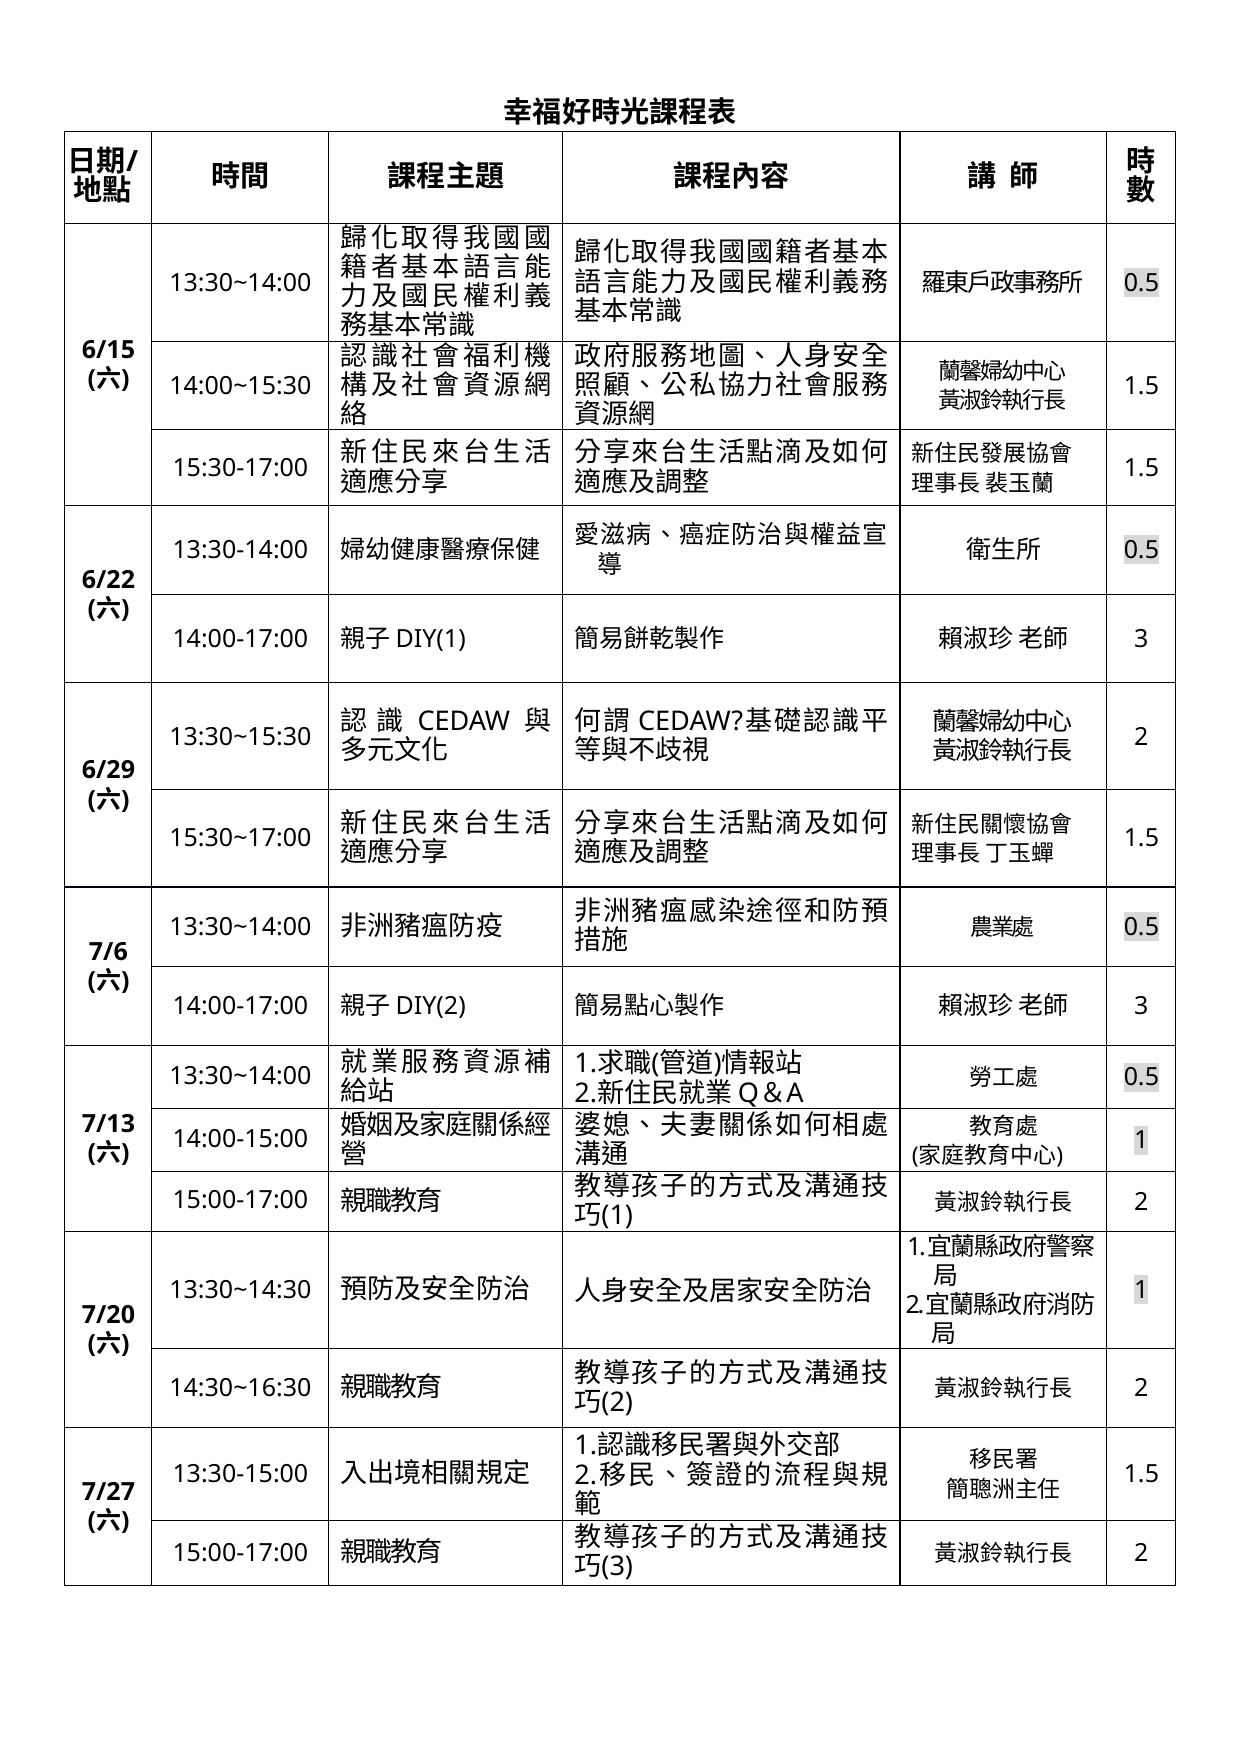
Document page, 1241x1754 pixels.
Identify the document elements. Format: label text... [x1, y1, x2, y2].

table_header 課程主題 [329, 132, 562, 223]
table_cell 衛生所 [901, 506, 1106, 594]
table_cell 黃淑鈴執行長 [901, 1172, 1106, 1231]
table_cell 預防及安全防治 [329, 1232, 562, 1348]
table_cell 歸化取得我國國籍者基本語言能力及國民權利義務基本常識 [563, 224, 899, 341]
table_cell 1.宜蘭縣政府警察局 2.宜蘭縣政府消防局 [901, 1232, 1106, 1348]
table_cell 14:00-17:00 [152, 595, 328, 682]
table_cell 1.5 [1107, 342, 1175, 429]
table_cell 親職教育 [329, 1349, 562, 1427]
table_cell 農業處 [901, 888, 1106, 966]
table_cell 15:00-17:00 [152, 1521, 328, 1584]
table_cell 13:30~14:00 [152, 1046, 328, 1108]
table_cell 7/20 (六) [65, 1232, 151, 1427]
table_cell 13:30-15:00 [152, 1428, 328, 1519]
table_cell 親職教育 [329, 1521, 562, 1584]
table_cell 1.5 [1107, 790, 1175, 886]
table_cell 13:30~14:00 [152, 888, 328, 966]
table_cell 3 [1107, 967, 1175, 1045]
table_cell 新住民來台生活適應分享 [329, 430, 562, 505]
table_cell 7/13 (六) [65, 1046, 151, 1231]
table_cell 6/22 (六) [65, 506, 151, 682]
table_cell 1.認識移民署與外交部 2.移民、簽證的流程與規範 [563, 1428, 899, 1519]
table_header 時間 [152, 132, 328, 223]
table_cell 教育處 (家庭教育中心) [901, 1109, 1106, 1171]
table_cell 15:30~17:00 [152, 790, 328, 886]
table_cell 移民署 簡聰洲主任 [901, 1428, 1106, 1519]
table_cell 親職教育 [329, 1172, 562, 1231]
table_cell 1.5 [1107, 430, 1175, 505]
table_cell 14:30~16:30 [152, 1349, 328, 1427]
table_cell 2 [1107, 1521, 1175, 1584]
table_cell 6/29 (六) [65, 683, 151, 886]
table_cell 1.5 [1107, 1428, 1175, 1519]
table_header 時數 [1107, 132, 1175, 223]
table_cell 婚姻及家庭關係經營 [329, 1109, 562, 1171]
table_cell 13:30~14:00 [152, 224, 328, 341]
table_cell 何謂CEDAW?基礎認識平等與不歧視 [563, 683, 899, 789]
table_cell 2 [1107, 1349, 1175, 1427]
table_cell 新住民發展協會 理事長 裴玉蘭 [901, 430, 1106, 505]
table_cell 7/6 (六) [65, 888, 151, 1045]
table_cell 賴淑珍 老師 [901, 595, 1106, 682]
table_cell 愛滋病、癌症防治與權益宣導 [563, 506, 899, 594]
table_cell 新住民來台生活適應分享 [329, 790, 562, 886]
table_cell 15:30-17:00 [152, 430, 328, 505]
table_cell 羅東戶政事務所 [901, 224, 1106, 341]
table_cell 就業服務資源補給站 [329, 1046, 562, 1108]
table_cell 婦幼健康醫療保健 [329, 506, 562, 594]
table_cell 0.5 [1107, 1046, 1175, 1108]
table_cell 0.5 [1107, 888, 1175, 966]
table_cell 蘭馨婦幼中心 黃淑鈴執行長 [901, 683, 1106, 789]
table_cell 分享來台生活點滴及如何適應及調整 [563, 790, 899, 886]
table_cell 0.5 [1107, 506, 1175, 594]
table_cell 勞工處 [901, 1046, 1106, 1108]
table_cell 1.求職(管道)情報站 2.新住民就業Q＆A [563, 1046, 899, 1108]
table_cell 6/15 (六) [65, 224, 151, 505]
table_cell 14:00-17:00 [152, 967, 328, 1045]
table_cell 黃淑鈴執行長 [901, 1521, 1106, 1584]
table_cell 15:00-17:00 [152, 1172, 328, 1231]
table_header 課程內容 [563, 132, 899, 223]
table_cell 簡易點心製作 [563, 967, 899, 1045]
table_cell 教導孩子的方式及溝通技巧(3) [563, 1521, 899, 1584]
table_cell 賴淑珍 老師 [901, 967, 1106, 1045]
table_cell 非洲豬瘟感染途徑和防預措施 [563, 888, 899, 966]
table_cell 7/27 (六) [65, 1428, 151, 1584]
table_cell 簡易餅乾製作 [563, 595, 899, 682]
table_cell 婆媳、夫妻關係如何相處溝通 [563, 1109, 899, 1171]
table_cell 蘭馨婦幼中心 黃淑鈴執行長 [901, 342, 1106, 429]
table_cell 1 [1107, 1109, 1175, 1171]
table_cell 14:00~15:30 [152, 342, 328, 429]
table_cell 認識CEDAW與多元文化 [329, 683, 562, 789]
table_cell 政府服務地圖、人身安全照顧、公私協力社會服務資源網 [563, 342, 899, 429]
table_cell 非洲豬瘟防疫 [329, 888, 562, 966]
table_cell 認識社會福利機構及社會資源網絡 [329, 342, 562, 429]
table_cell 教導孩子的方式及溝通技巧(2) [563, 1349, 899, 1427]
table_cell 1 [1107, 1232, 1175, 1348]
table_cell 新住民關懷協會 理事長 丁玉蟬 [901, 790, 1106, 886]
table_cell 歸化取得我國國籍者基本語言能力及國民權利義務基本常識 [329, 224, 562, 341]
table_cell 0.5 [1107, 224, 1175, 341]
text 幸福好時光課程表 [187, 89, 1053, 131]
table_cell 教導孩子的方式及溝通技巧(1) [563, 1172, 899, 1231]
table_cell 13:30-14:00 [152, 506, 328, 594]
table_header 日期/地點 [65, 132, 151, 223]
table_cell 入出境相關規定 [329, 1428, 562, 1519]
table_cell 黃淑鈴執行長 [901, 1349, 1106, 1427]
table_header 講 師 [901, 132, 1106, 223]
table_cell 3 [1107, 595, 1175, 682]
table_cell 親子DIY(2) [329, 967, 562, 1045]
table_cell 分享來台生活點滴及如何適應及調整 [563, 430, 899, 505]
table_cell 人身安全及居家安全防治 [563, 1232, 899, 1348]
table_cell 2 [1107, 1172, 1175, 1231]
table_cell 親子DIY(1) [329, 595, 562, 682]
table_cell 13:30~15:30 [152, 683, 328, 789]
table_cell 14:00-15:00 [152, 1109, 328, 1171]
table_cell 2 [1107, 683, 1175, 789]
table_cell 13:30~14:30 [152, 1232, 328, 1348]
